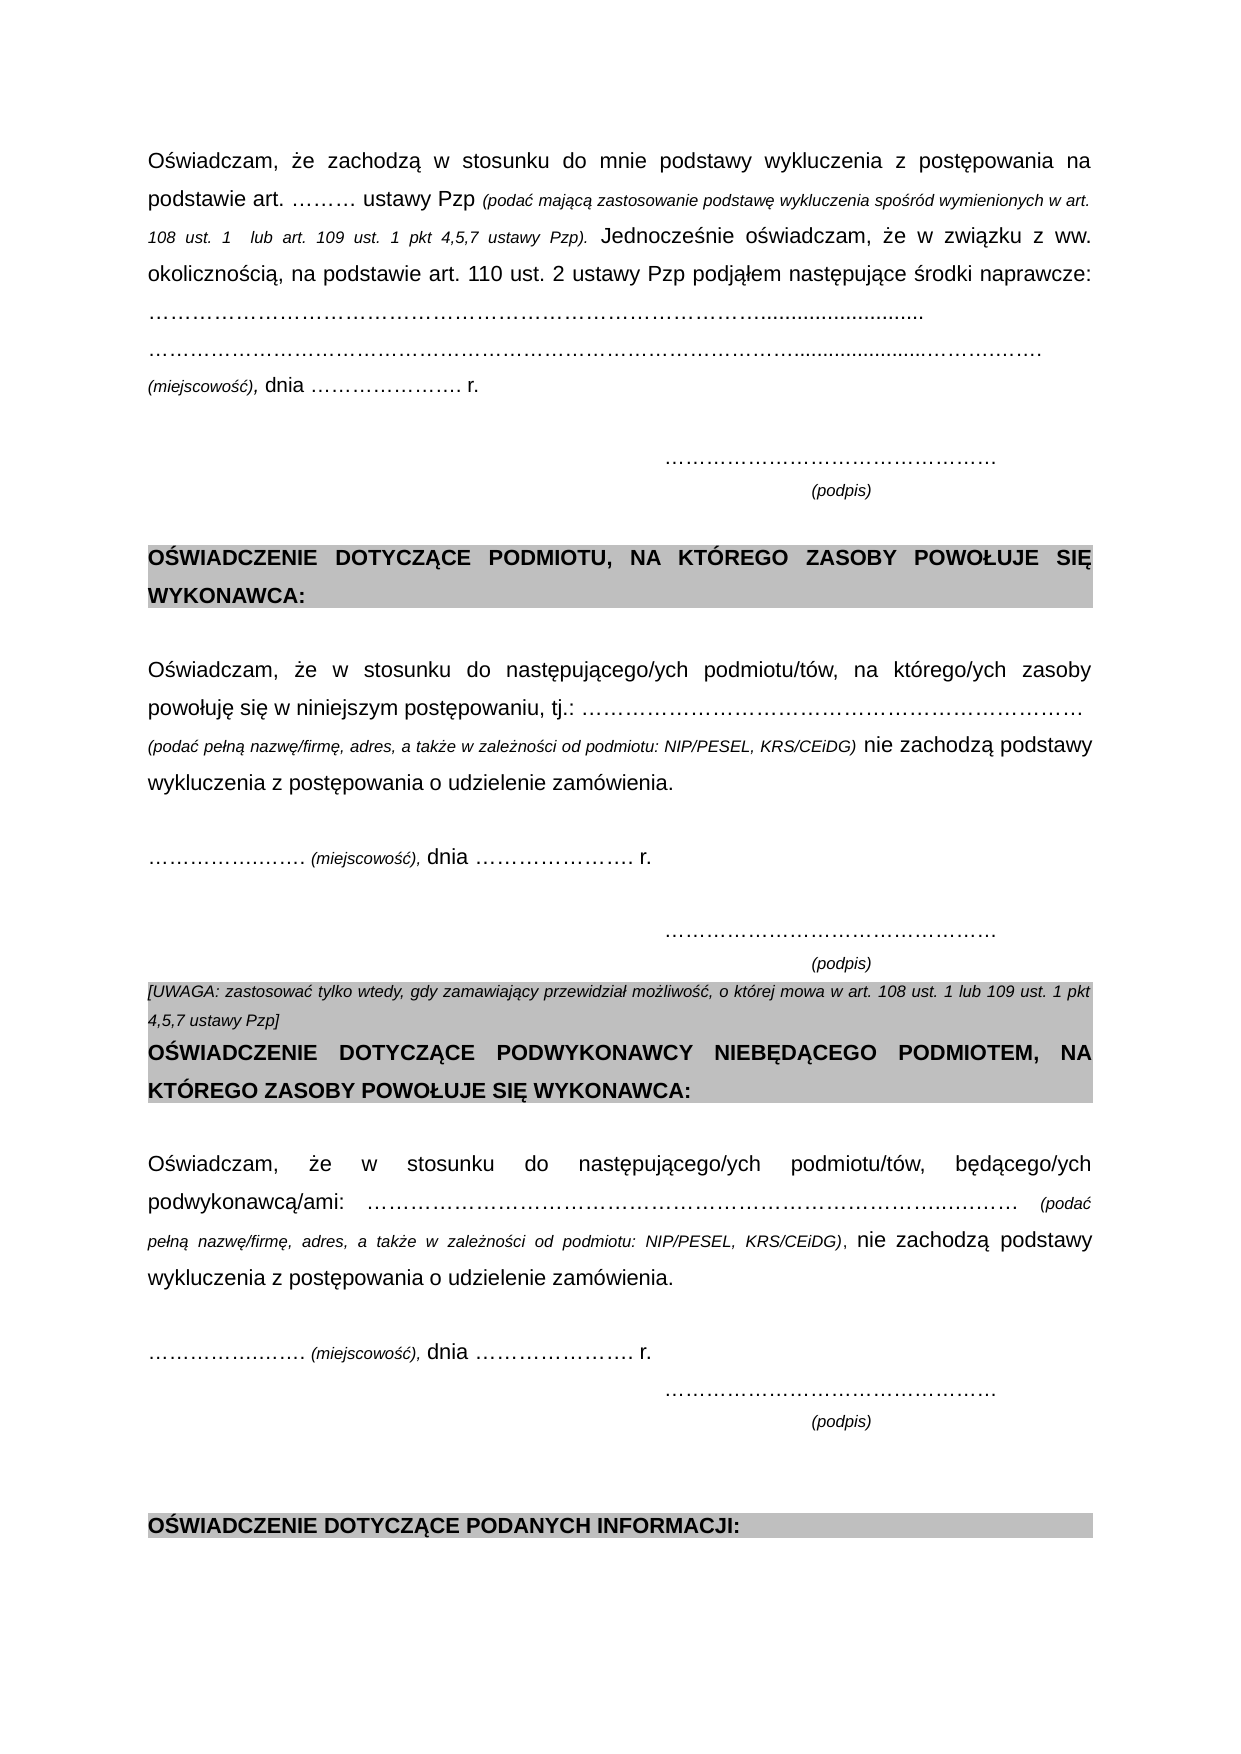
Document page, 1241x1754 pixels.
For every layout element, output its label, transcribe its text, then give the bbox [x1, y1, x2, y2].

text Oświadczam, że w stosunku do następującego/ych podmiotu/tów, na którego/ych zasoby powołuję się w niniejszym postępowaniu, tj.: …………………………………………………………… (podać pełną nazwę/firmę, adres, a także w zależności od podmiotu: NIP/PESEL, KRS/CEiDG) nie zachodzą podstawy wykluczenia z postępowania o udzielenie zamówienia. [148, 657, 1093, 795]
text OŚWIADCZENIE DOTYCZĄCE PODWYKONAWCY NIEBĘDĄCEGO PODMIOTEM, NA KTÓREGO ZASOBY POWOŁUJE SIĘ WYKONAWCA: [148, 1040, 1093, 1103]
text [UWAGA: zastosować tylko wtedy, gdy zamawiający przewidział możliwość, o której mowa w art. 108 ust. 1 lub 109 ust. 1 pkt 4,5,7 ustawy Pzp] [148, 982, 1093, 1030]
text (podpis) [738, 953, 1093, 973]
text …………….……. (miejscowość), dnia …………………. r. [148, 844, 1093, 869]
text OŚWIADCZENIE DOTYCZĄCE PODANYCH INFORMACJI: [148, 1513, 1093, 1538]
text ………………………………………… [148, 444, 1093, 468]
text (podpis) [738, 1412, 1093, 1431]
text ………………………………………… [148, 918, 1093, 942]
text (podpis) [738, 480, 1093, 499]
text Oświadczam, że zachodzą w stosunku do mnie podstawy wykluczenia z postępowania na podstawie art. ……… ustawy Pzp (podać mającą zastosowanie podstawę wykluczenia spośród wymienionych w art. 108 ust. 1 lub art. 109 ust. 1 pkt 4,5,7 ustawy Pzp). Jednocześnie oświadczam, że w związku z ww. okolicznością, na podstawie art. 110 ust. 2 ustawy Pzp podjąłem następujące środki naprawcze: …………………………………………………………………………........................... [148, 148, 1093, 324]
text ………………………………………… [148, 1376, 1093, 1400]
text …………….……. (miejscowość), dnia …………………. r. [148, 1338, 1093, 1364]
text OŚWIADCZENIE DOTYCZĄCE PODMIOTU, NA KTÓREGO ZASOBY POWOŁUJE SIĘ WYKONAWCA: [148, 545, 1093, 608]
text Oświadczam, że w stosunku do następującego/ych podmiotu/tów, będącego/ych podwykonawcą/ami: ……………………………………………………………………..….…… (podać pełną nazwę/firmę, adres, a także w zależności od podmiotu: NIP/PESEL, KRS/CEiDG), nie zachodzą podstawy wykluczenia z postępowania o udzielenie zamówienia. [148, 1151, 1093, 1290]
text ………………………………………………………………………………….......................……….……. (miejscowość), dnia …………………. r. [148, 337, 1093, 397]
